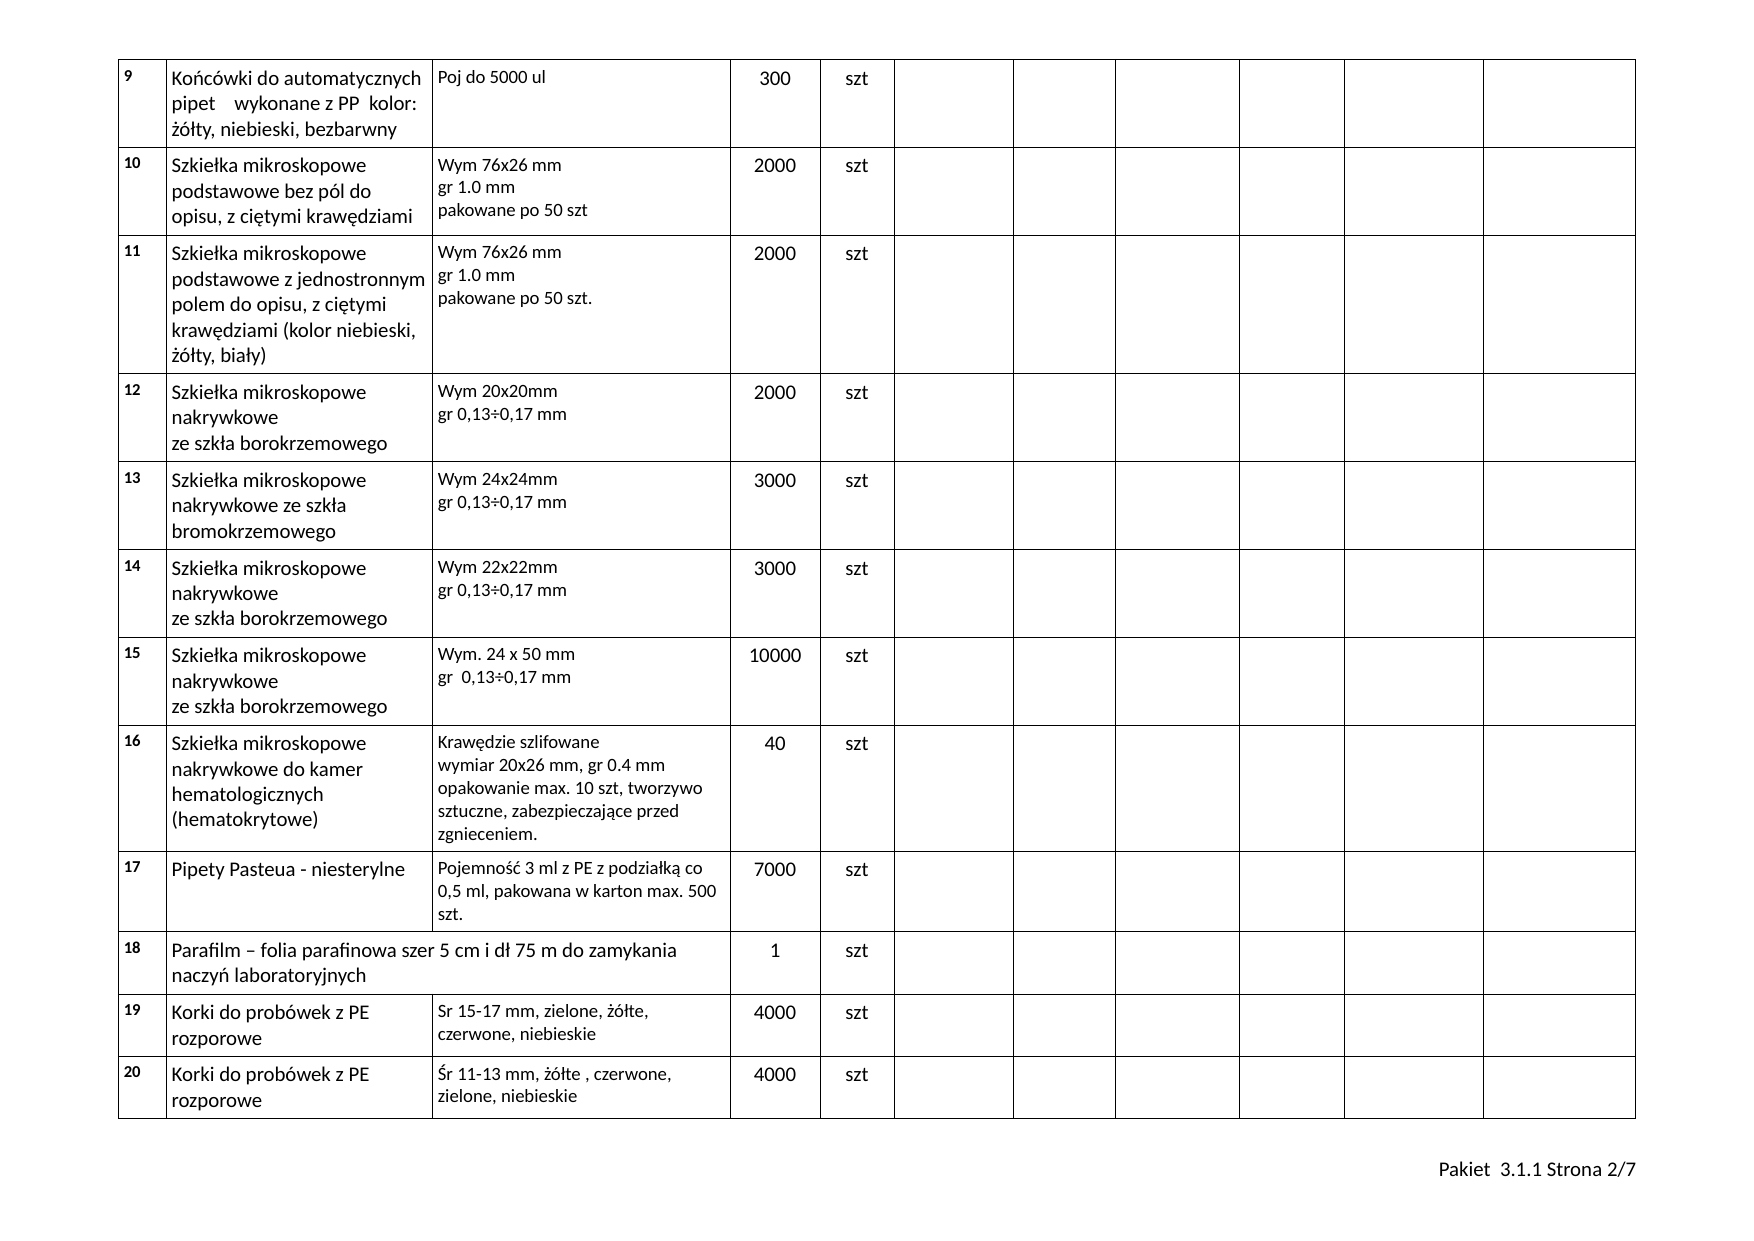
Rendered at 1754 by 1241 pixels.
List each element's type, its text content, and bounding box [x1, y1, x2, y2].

table_cell [1014, 374, 1115, 461]
table_cell [895, 550, 1013, 637]
table_cell 40 [731, 726, 820, 851]
table_cell szt [821, 148, 894, 235]
table_cell 10000 [731, 638, 820, 724]
table_cell [1240, 60, 1344, 147]
table_cell Szkiełka mikroskopowe nakrywkowe ze szkła bromokrzemowego [167, 462, 432, 549]
table_cell [1116, 374, 1239, 461]
table_cell [895, 852, 1013, 931]
table_cell 13 [119, 462, 166, 549]
table_cell [1116, 60, 1239, 147]
table_cell Szkiełka mikroskopowe podstawowe bez pól do opisu, z ciętymi krawędziami [167, 148, 432, 235]
table_cell szt [821, 60, 894, 147]
table_cell szt [821, 638, 894, 724]
table_cell [1484, 60, 1635, 147]
table_cell [1484, 550, 1635, 637]
table_cell [1240, 638, 1344, 724]
table_cell 12 [119, 374, 166, 461]
table_cell szt [821, 852, 894, 931]
table_cell 15 [119, 638, 166, 724]
table_cell Końcówki do automatycznych pipet wykonane z PP kolor: żółty, niebieski, bezbarwny [167, 60, 432, 147]
table_cell Szkiełka mikroskopowe nakrywkowe ze szkła borokrzemowego [167, 374, 432, 461]
table_cell [1240, 374, 1344, 461]
table_cell [1014, 148, 1115, 235]
table_cell [1014, 638, 1115, 724]
table_cell [895, 60, 1013, 147]
table_cell 2000 [731, 374, 820, 461]
table_cell 17 [119, 852, 166, 931]
table_cell [1116, 852, 1239, 931]
table_cell Śr 11-13 mm, żółte , czerwone, zielone, niebieskie [433, 1057, 730, 1118]
table_cell [1116, 932, 1239, 993]
table_cell [1240, 995, 1344, 1056]
table_cell [1014, 852, 1115, 931]
table_cell 2000 [731, 148, 820, 235]
table_cell 11 [119, 236, 166, 373]
table_cell [1345, 462, 1483, 549]
table_cell Szkiełka mikroskopowe nakrywkowe ze szkła borokrzemowego [167, 638, 432, 724]
table_cell 9 [119, 60, 166, 147]
table_cell [895, 995, 1013, 1056]
table_cell szt [821, 726, 894, 851]
table_cell [1484, 374, 1635, 461]
table_cell 7000 [731, 852, 820, 931]
table_cell [1345, 1057, 1483, 1118]
table_cell [1484, 852, 1635, 931]
table_cell Pojemność 3 ml z PE z podziałką co 0,5 ml, pakowana w karton max. 500 szt. [433, 852, 730, 931]
table_cell [895, 148, 1013, 235]
table_cell Pipety Pasteua - niesterylne [167, 852, 432, 931]
table_cell [1014, 60, 1115, 147]
table_cell [1345, 995, 1483, 1056]
table_cell [1484, 462, 1635, 549]
table_cell [1345, 236, 1483, 373]
table_cell Parafilm – folia parafinowa szer 5 cm i dł 75 m do zamykania naczyń laboratoryjnych [167, 932, 730, 993]
table_cell 16 [119, 726, 166, 851]
table_cell [1014, 1057, 1115, 1118]
table_cell [1345, 852, 1483, 931]
table_cell [895, 374, 1013, 461]
table_cell [895, 932, 1013, 993]
table_cell [1240, 462, 1344, 549]
table_cell 4000 [731, 1057, 820, 1118]
table_cell szt [821, 374, 894, 461]
table_cell 4000 [731, 995, 820, 1056]
table_cell [1116, 550, 1239, 637]
table_cell [1345, 148, 1483, 235]
table_cell [1484, 726, 1635, 851]
table_cell Szkiełka mikroskopowe nakrywkowe do kamer hematologicznych (hematokrytowe) [167, 726, 432, 851]
table_cell Sr 15-17 mm, zielone, żółte, czerwone, niebieskie [433, 995, 730, 1056]
table_cell [1116, 1057, 1239, 1118]
table_cell [1116, 236, 1239, 373]
table_cell [1345, 638, 1483, 724]
table_cell [895, 726, 1013, 851]
table_cell 3000 [731, 462, 820, 549]
table_cell [895, 462, 1013, 549]
table_cell [1484, 638, 1635, 724]
table_cell [1240, 852, 1344, 931]
table_cell 3000 [731, 550, 820, 637]
table_cell [1484, 995, 1635, 1056]
table_cell [1014, 236, 1115, 373]
table_cell [1116, 726, 1239, 851]
table_cell [1345, 60, 1483, 147]
table_cell Poj do 5000 ul [433, 60, 730, 147]
table_cell 19 [119, 995, 166, 1056]
table_cell szt [821, 462, 894, 549]
table_cell 2000 [731, 236, 820, 373]
table_cell [895, 638, 1013, 724]
table_cell Krawędzie szlifowane wymiar 20x26 mm, gr 0.4 mm opakowanie max. 10 szt, tworzywo sztuczne, zabezpieczające przed zgnieceniem. [433, 726, 730, 851]
table_cell Wym 22x22mm gr 0,13÷0,17 mm [433, 550, 730, 637]
table_cell Szkiełka mikroskopowe podstawowe z jednostronnym polem do opisu, z ciętymi krawędziami (kolor niebieski, żółty, biały) [167, 236, 432, 373]
table_cell Wym 76x26 mm gr 1.0 mm pakowane po 50 szt. [433, 236, 730, 373]
table_cell [1116, 638, 1239, 724]
table_cell [1240, 726, 1344, 851]
table_cell [1014, 462, 1115, 549]
table_cell Wym. 24 x 50 mm gr 0,13÷0,17 mm [433, 638, 730, 724]
table_cell Szkiełka mikroskopowe nakrywkowe ze szkła borokrzemowego [167, 550, 432, 637]
table_cell 14 [119, 550, 166, 637]
table_cell [1014, 550, 1115, 637]
table_cell [895, 236, 1013, 373]
table_cell 1 [731, 932, 820, 993]
table_cell Wym 20x20mm gr 0,13÷0,17 mm [433, 374, 730, 461]
table_cell [1014, 932, 1115, 993]
table_cell [1240, 236, 1344, 373]
table_cell Korki do probówek z PE rozporowe [167, 995, 432, 1056]
table_cell [1116, 462, 1239, 549]
table_cell [1345, 550, 1483, 637]
table_cell [1240, 148, 1344, 235]
table_cell [1484, 148, 1635, 235]
table_cell szt [821, 932, 894, 993]
table_cell szt [821, 1057, 894, 1118]
table_cell [1116, 148, 1239, 235]
table_cell szt [821, 236, 894, 373]
table_cell [1484, 236, 1635, 373]
table_cell 300 [731, 60, 820, 147]
table_cell szt [821, 550, 894, 637]
table_cell 10 [119, 148, 166, 235]
table_cell [1014, 995, 1115, 1056]
table_cell [1484, 1057, 1635, 1118]
table_cell [1240, 932, 1344, 993]
table_cell [895, 1057, 1013, 1118]
table_cell [1484, 932, 1635, 993]
table_cell 18 [119, 932, 166, 993]
table_cell [1345, 932, 1483, 993]
table_cell Korki do probówek z PE rozporowe [167, 1057, 432, 1118]
table_cell Wym 24x24mm gr 0,13÷0,17 mm [433, 462, 730, 549]
table_cell [1116, 995, 1239, 1056]
table_cell Wym 76x26 mm gr 1.0 mm pakowane po 50 szt [433, 148, 730, 235]
table_cell szt [821, 995, 894, 1056]
table_cell [1345, 374, 1483, 461]
table_cell [1240, 1057, 1344, 1118]
table_cell [1014, 726, 1115, 851]
table_cell [1345, 726, 1483, 851]
table_cell 20 [119, 1057, 166, 1118]
table_cell [1240, 550, 1344, 637]
